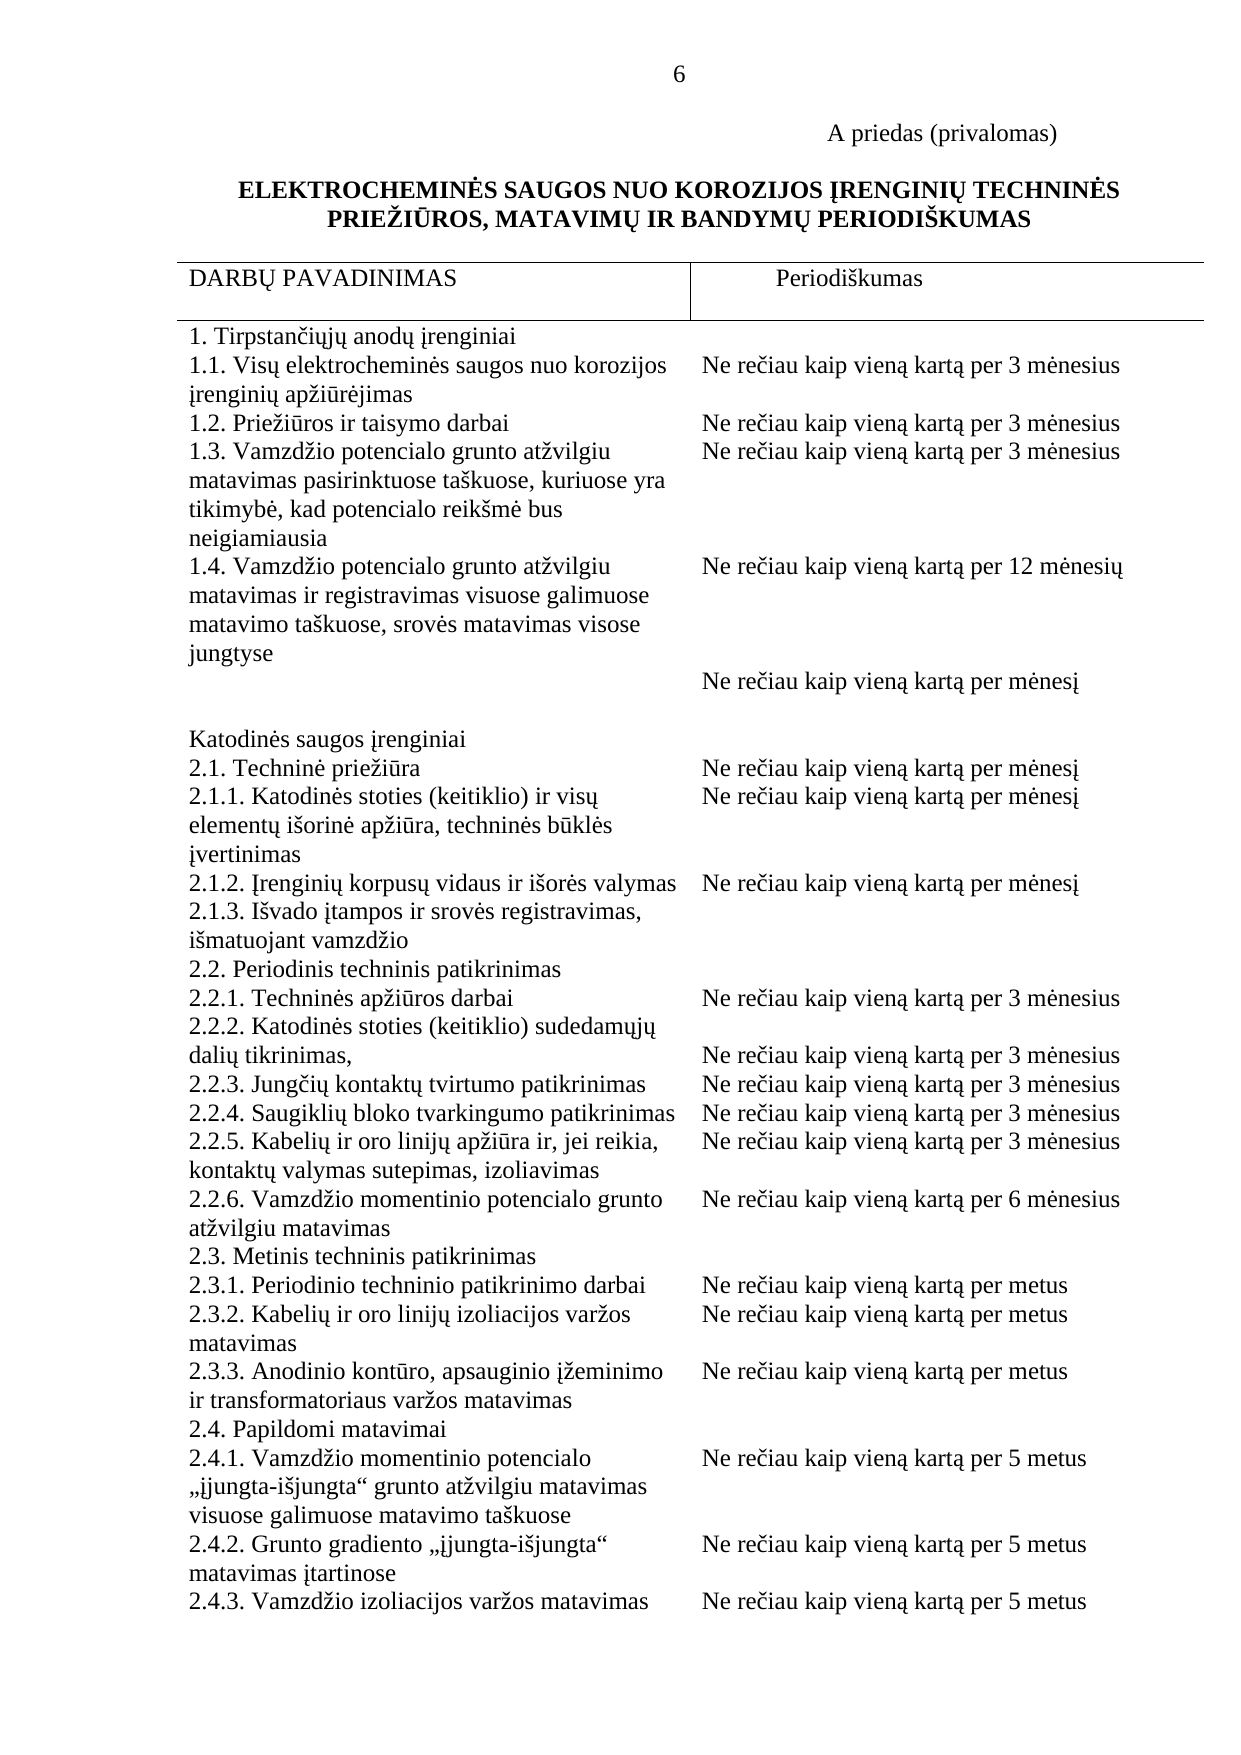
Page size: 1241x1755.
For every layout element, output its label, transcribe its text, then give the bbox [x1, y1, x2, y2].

table_cell Ne rečiau kaip vieną kartą per 3 mėnesius Ne rečiau kaip vieną kartą per 3 mėnesius Ne rečiau kaip vieną kartą per 3 mėnesius Ne rečiau kaip vieną kartą per 12 mėnesių Ne rečiau kaip vieną kartą per mėnesį Ne rečiau kaip vieną kartą per mėnesį Ne rečiau kaip vieną kartą per mėnesį Ne rečiau kaip vieną kartą per mėnesį Ne rečiau kaip vieną kartą per 3 mėnesius Ne rečiau kaip vieną kartą per 3 mėnesius Ne rečiau kaip vieną kartą per 3 mėnesius Ne rečiau kaip vieną kartą per 3 mėnesius Ne rečiau kaip vieną kartą per 3 mėnesius Ne rečiau kaip vieną kartą per 6 mėnesius Ne rečiau kaip vieną kartą per metus Ne rečiau kaip vieną kartą per metus Ne rečiau kaip vieną kartą per metus Ne rečiau kaip vieną kartą per 5 metus Ne rečiau kaip vieną kartą per 5 metus Ne rečiau kaip vieną kartą per 5 metus [690, 321, 1204, 1615]
table_cell 1. Tirpstančiųjų anodų įrenginiai 1.1. Visų elektrocheminės saugos nuo korozijos įrenginių apžiūrėjimas 1.2. Priežiūros ir taisymo darbai 1.3. Vamzdžio potencialo grunto atžvilgiu matavimas pasirinktuose taškuose, kuriuose yra tikimybė, kad potencialo reikšmė bus neigiamiausia 1.4. Vamzdžio potencialo grunto atžvilgiu matavimas ir registravimas visuose galimuose matavimo taškuose, srovės matavimas visose jungtyse Katodinės saugos įrenginiai 2.1. Techninė priežiūra 2.1.1. Katodinės stoties (keitiklio) ir visų elementų išorinė apžiūra, techninės būklės įvertinimas 2.1.2. Įrenginių korpusų vidaus ir išorės valymas 2.1.3. Išvado įtampos ir srovės registravimas, išmatuojant vamzdžio 2.2. Periodinis techninis patikrinimas 2.2.1. Techninės apžiūros darbai 2.2.2. Katodinės stoties (keitiklio) sudedamųjų dalių tikrinimas, 2.2.3. Jungčių kontaktų tvirtumo patikrinimas 2.2.4. Saugiklių bloko tvarkingumo patikrinimas 2.2.5. Kabelių ir oro linijų apžiūra ir, jei reikia, kontaktų valymas sutepimas, izoliavimas 2.2.6. Vamzdžio momentinio potencialo grunto atžvilgiu matavimas 2.3. Metinis techninis patikrinimas 2.3.1. Periodinio techninio patikrinimo darbai 2.3.2. Kabelių ir oro linijų izoliacijos varžos matavimas 2.3.3. Anodinio kontūro, apsauginio įžeminimo ir transformatoriaus varžos matavimas 2.4. Papildomi matavimai 2.4.1. Vamzdžio momentinio potencialo „įjungta-išjungta“ grunto atžvilgiu matavimas visuose galimuose matavimo taškuose 2.4.2. Grunto gradiento „įjungta-išjungta“ matavimas įtartinose 2.4.3. Vamzdžio izoliacijos varžos matavimas [177, 321, 690, 1615]
text ELEKTROCHEMINĖS SAUGOS NUO KOROZIJOS ĮRENGINIŲ TECHNINĖS PRIEŽIŪROS, MATAVIMŲ IR BANDYMŲ PERIODIŠKUMAS [177, 176, 1181, 233]
text A priedas (privalomas) [827, 118, 1181, 147]
table_header Periodiškumas [691, 263, 1204, 320]
table_header Darbų pavadinimas [177, 263, 690, 320]
